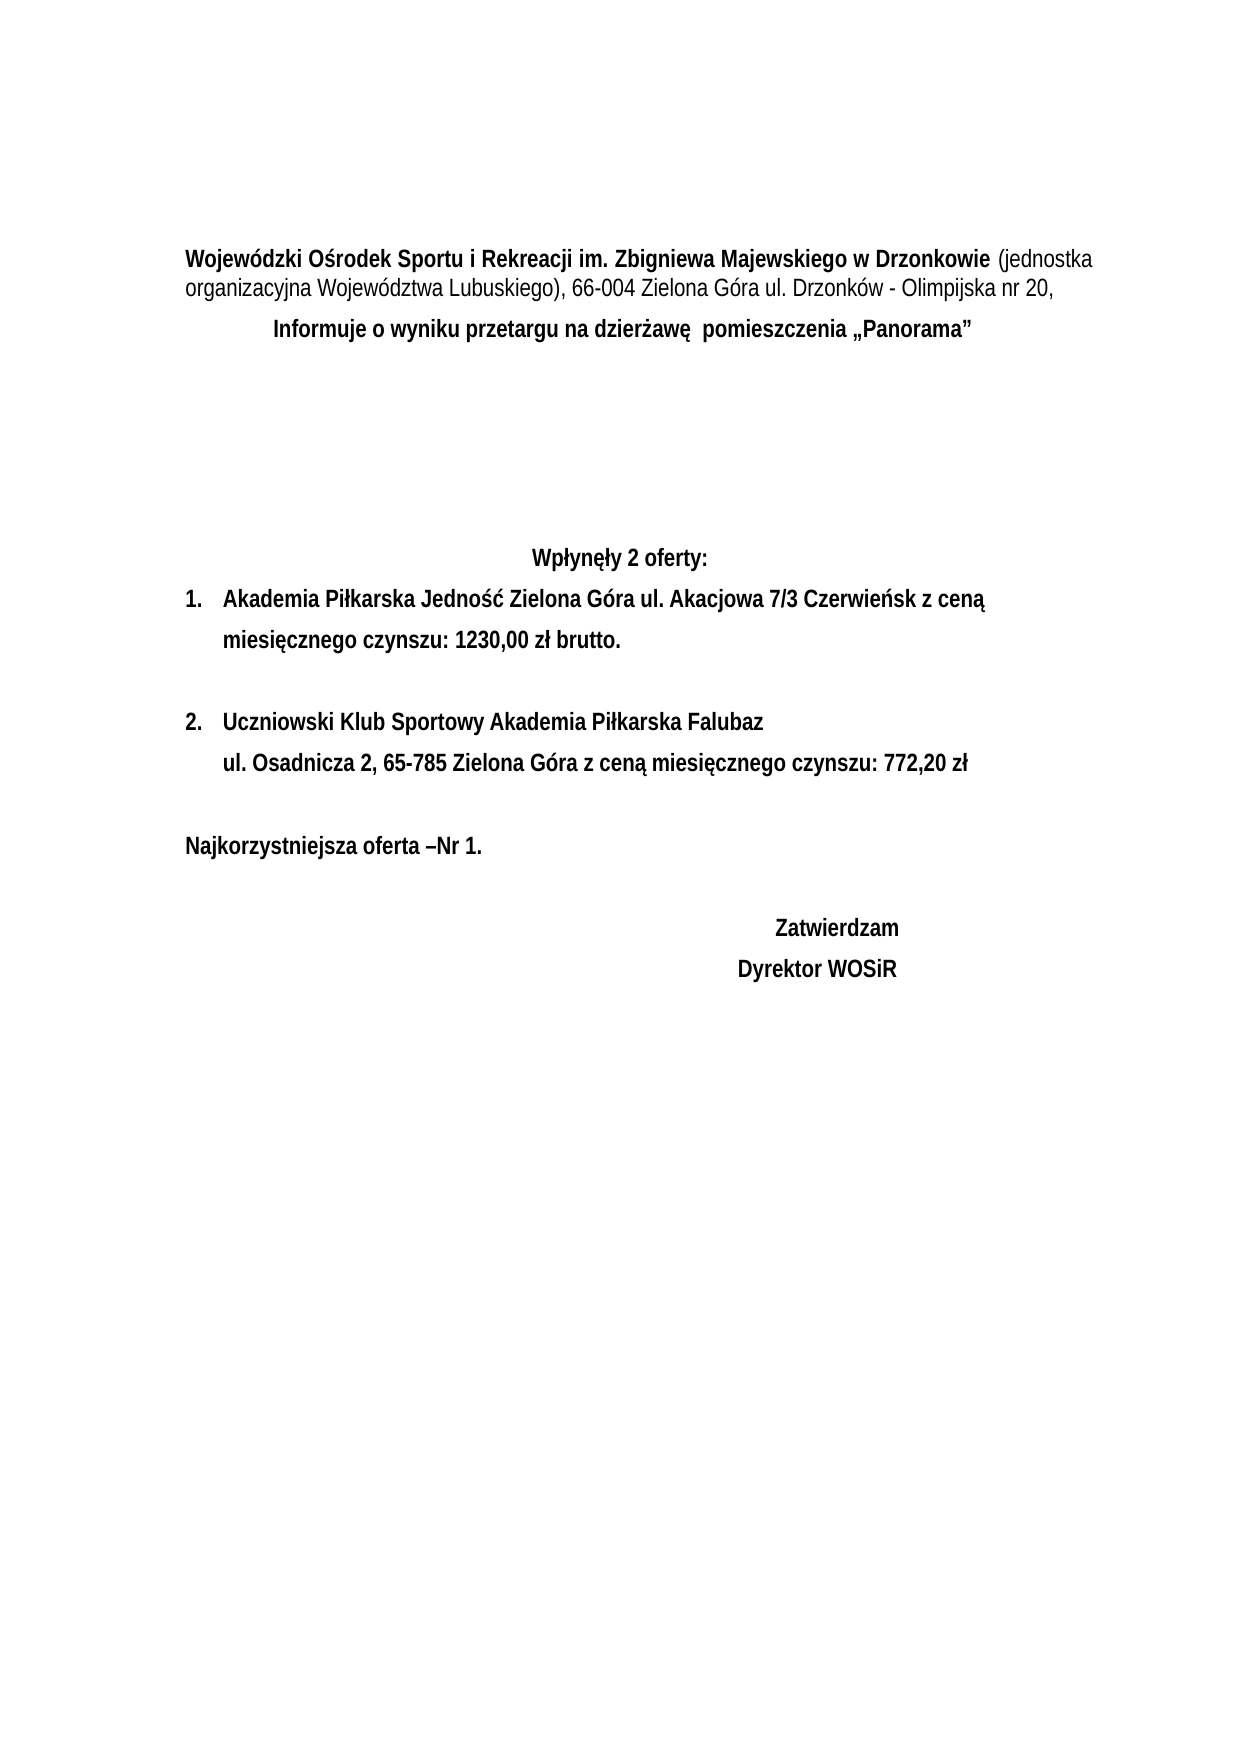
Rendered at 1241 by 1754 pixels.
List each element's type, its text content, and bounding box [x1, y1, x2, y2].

text Dyrektor WOSiR [701, 954, 1092, 983]
text Zatwierdzam [185, 913, 1092, 942]
text miesięcznego czynszu: 1230,00 zł brutto. [223, 625, 1092, 654]
text Wojewódzki Ośrodek Sportu i Rekreacji im. Zbigniewa Majewskiego w Drzonkowie (jednostka organizacyjna Województwa Lubuskiego), 66-004 Zielona Góra ul. Drzonków - Olimpijska nr 20, [148, 244, 1092, 302]
text Wpłynęły 2 oferty: [148, 543, 1092, 571]
text Najkorzystniejsza oferta –Nr 1. [185, 831, 1092, 859]
list Uczniowski Klub Sportowy Akademia Piłkarska Falubaz [185, 707, 1092, 736]
text Informuje o wyniku przetargu na dzierżawę pomieszczenia „Panorama” [148, 314, 1092, 343]
text ul. Osadnicza 2, 65-785 Zielona Góra z ceną miesięcznego czynszu: 772,20 zł [223, 748, 1092, 777]
list Akademia Piłkarska Jedność Zielona Góra ul. Akacjowa 7/3 Czerwieńsk z ceną [185, 584, 1092, 612]
